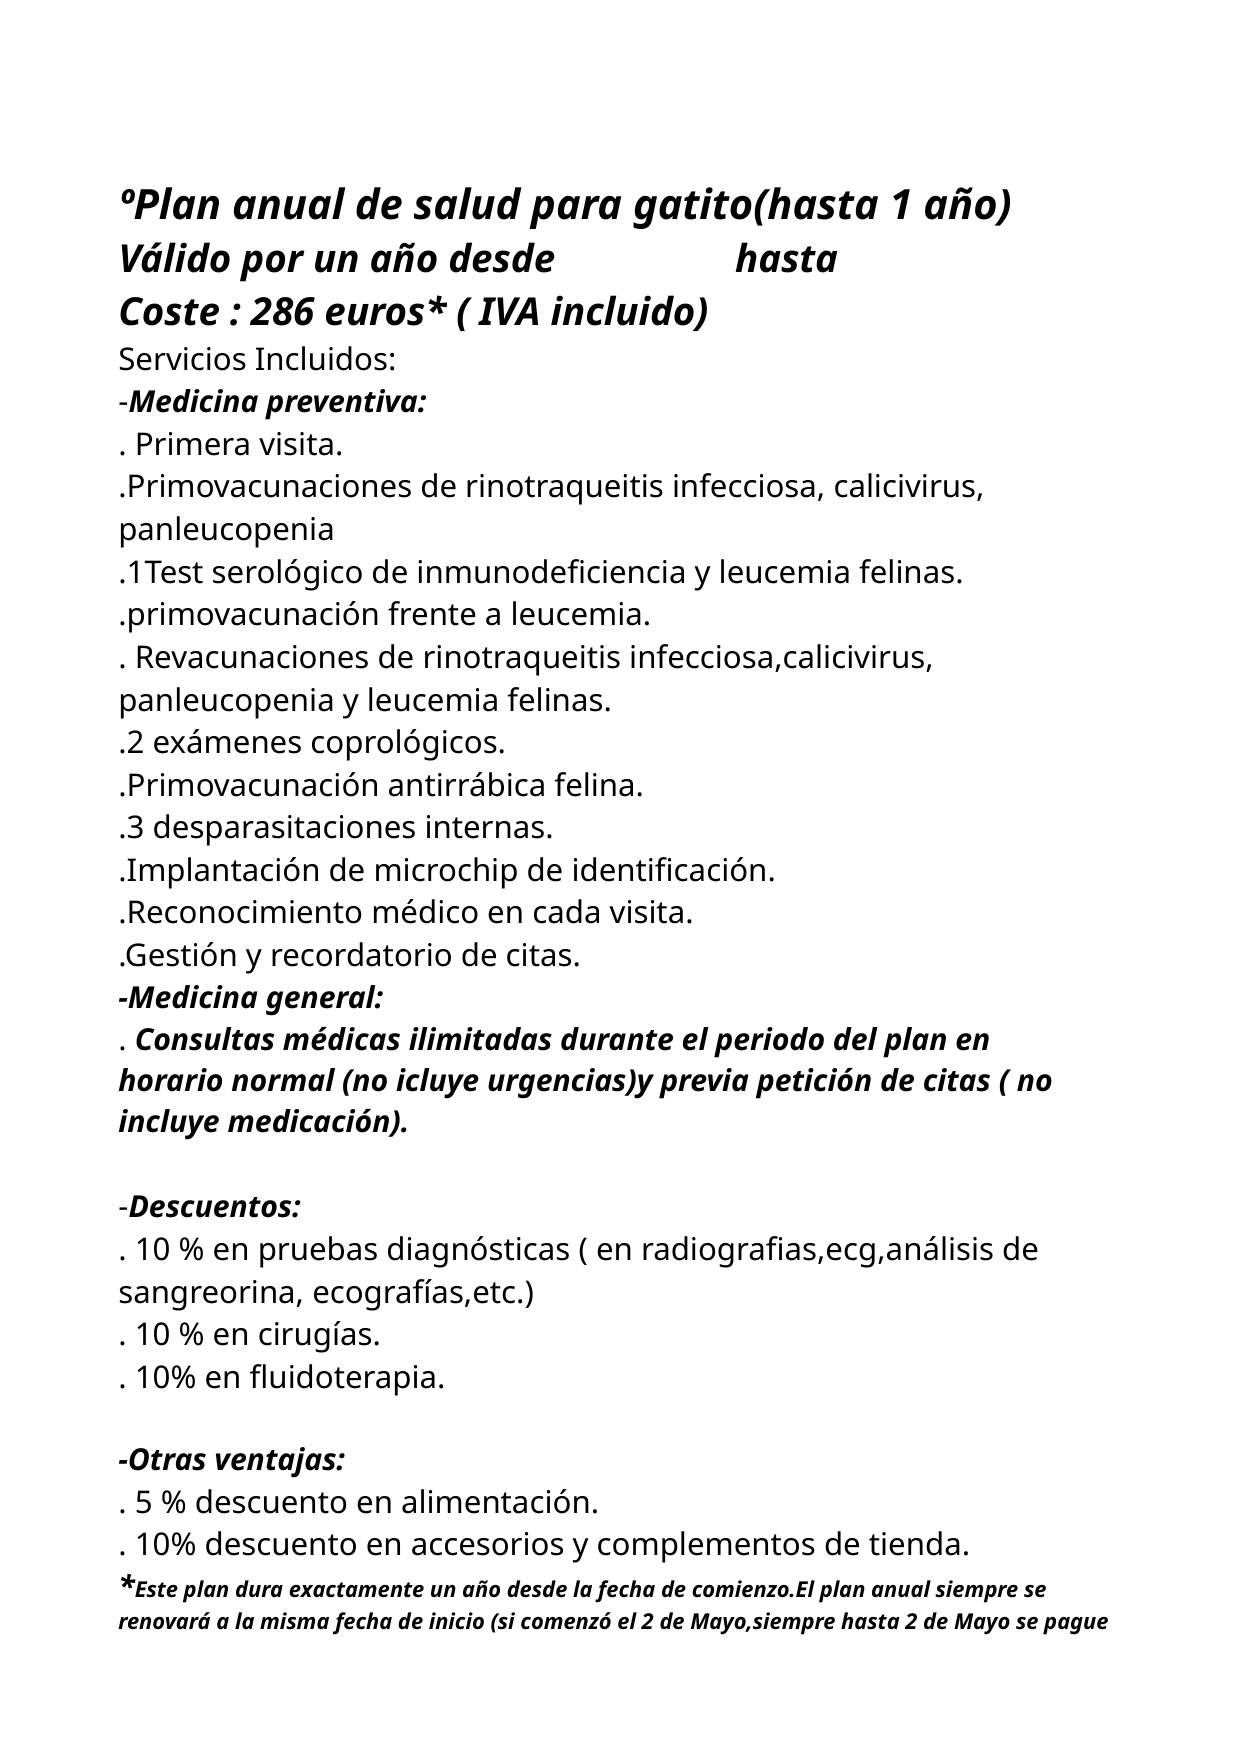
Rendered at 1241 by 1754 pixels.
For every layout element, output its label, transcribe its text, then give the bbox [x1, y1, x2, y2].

text panleucopenia y leucemia felinas. [118, 677, 1122, 720]
text -Otras ventajas: [118, 1438, 1122, 1480]
text Válido por un año desde hasta [118, 232, 1122, 284]
text -Medicina general: [118, 976, 1122, 1017]
text sangreorina, ecografías,etc.) [118, 1269, 1122, 1312]
text . Consultas médicas ilimitadas durante el periodo del plan en [118, 1017, 1122, 1059]
text . 10 % en cirugías. [118, 1312, 1122, 1355]
text . 10% en fluidoterapia. [118, 1355, 1122, 1397]
text .3 desparasitaciones internas. [118, 805, 1122, 848]
text -Medicina preventiva: [118, 379, 1122, 422]
text renovará a la misma fecha de inicio (si comenzó el 2 de Mayo,siempre hasta 2 de Mayo se pague [118, 1606, 1122, 1636]
text ºPlan anual de salud para gatito(hasta 1 año) [118, 175, 1122, 232]
text Servicios Incluidos: [118, 337, 1122, 379]
text panleucopenia [118, 507, 1122, 550]
text . 10 % en pruebas diagnósticas ( en radiografias,ecg,análisis de [118, 1227, 1122, 1269]
text .primovacunación frente a leucemia. [118, 592, 1122, 635]
text .2 exámenes coprológicos. [118, 720, 1122, 763]
text . Primera visita. [118, 422, 1122, 464]
text *Este plan dura exactamente un año desde la fecha de comienzo.El plan anual siempre se [118, 1565, 1122, 1606]
text Coste : 286 euros* ( IVA incluido) [118, 284, 1122, 337]
text . Revacunaciones de rinotraqueitis infecciosa,calicivirus, [118, 635, 1122, 677]
text -Descuentos: [118, 1184, 1122, 1227]
text .Reconocimiento médico en cada visita. [118, 891, 1122, 933]
text incluye medicación). [118, 1101, 1122, 1142]
text .Primovacunación antirrábica felina. [118, 763, 1122, 805]
text .Implantación de microchip de identificación. [118, 848, 1122, 891]
text . 5 % descuento en alimentación. [118, 1480, 1122, 1522]
text . 10% descuento en accesorios y complementos de tienda. [118, 1522, 1122, 1565]
text .Primovacunaciones de rinotraqueitis infecciosa, calicivirus, [118, 464, 1122, 507]
text .Gestión y recordatorio de citas. [118, 933, 1122, 976]
text .1Test serológico de inmunodeficiencia y leucemia felinas. [118, 550, 1122, 592]
text horario normal (no icluye urgencias)y previa petición de citas ( no [118, 1059, 1122, 1101]
